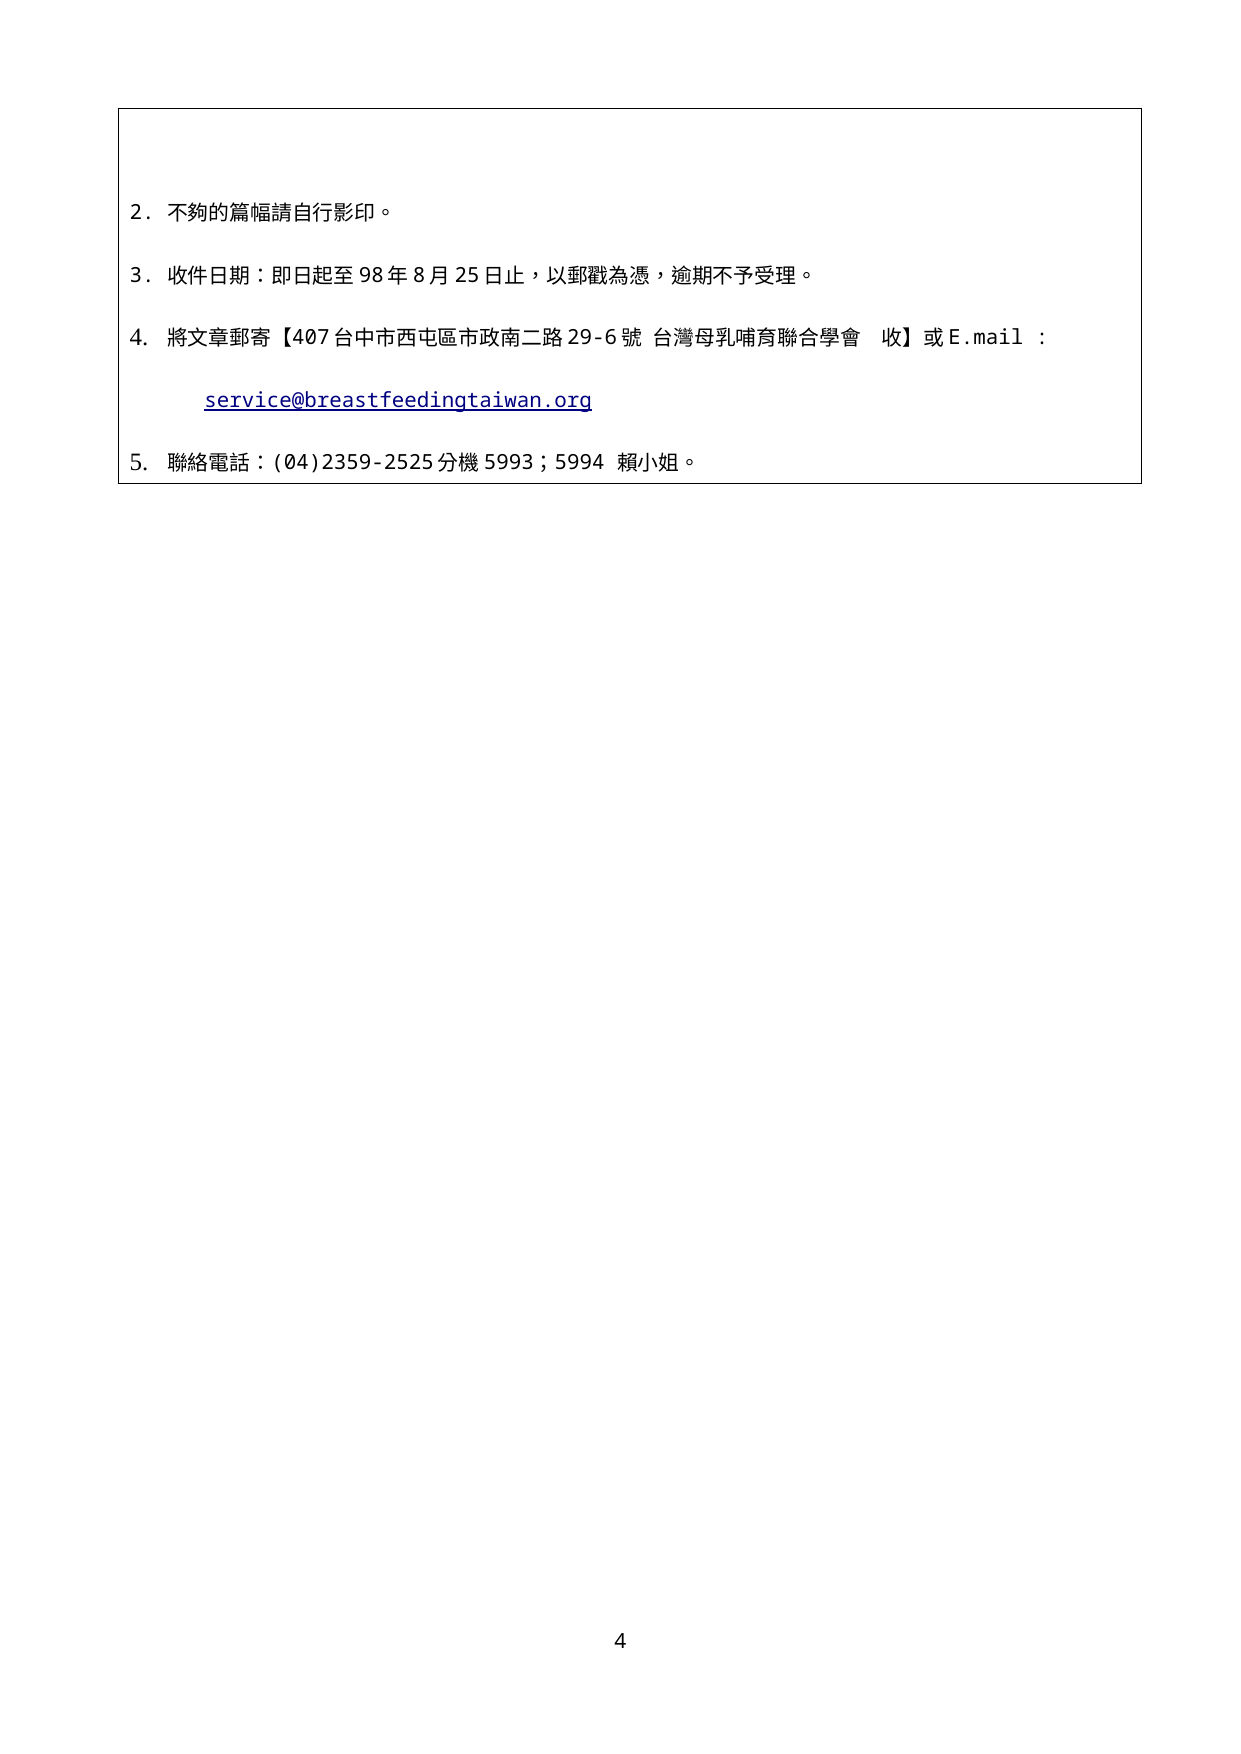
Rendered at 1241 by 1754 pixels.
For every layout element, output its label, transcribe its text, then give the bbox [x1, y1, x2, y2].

table_cell 注意事項： 文章字數：五百到一千字 不夠的篇幅請自行影印。 收件日期：即日起至98年8月25日止，以郵戳為憑，逾期不予受理。 將文章郵寄【407台中市西屯區市政南二路29-6號 台灣母乳哺育聯合學會 收】或E.mail : service@breastfeedingtaiwan.org 聯絡電話：(04)2359-2525分機5993；5994 賴小姐。 [119, 109, 1141, 483]
